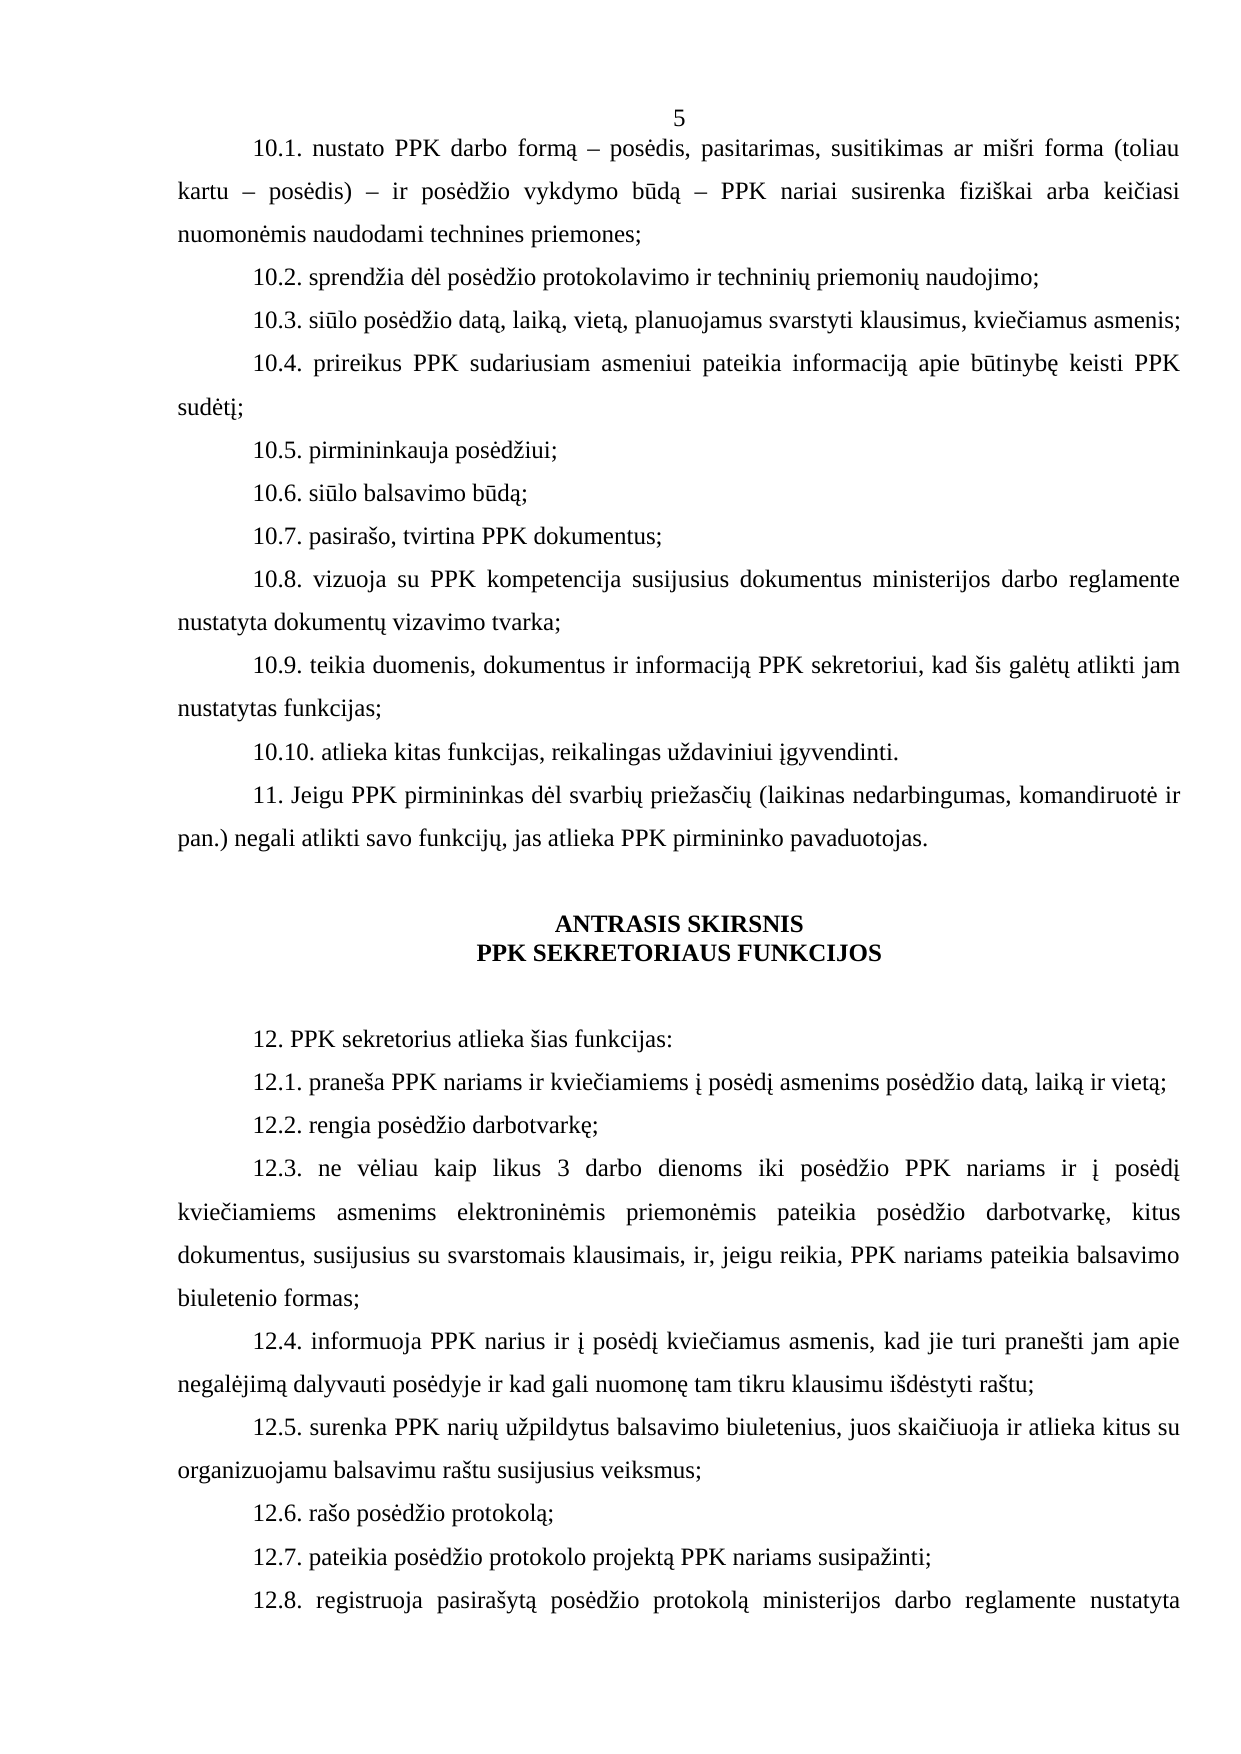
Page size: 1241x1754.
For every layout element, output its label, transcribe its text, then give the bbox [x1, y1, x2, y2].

text 12.7. pateikia posėdžio protokolo projektą PPK nariams susipažinti; [177, 1542, 1181, 1570]
text 10.6. siūlo balsavimo būdą; [177, 478, 1181, 507]
text PPK SEKRETORIAUS FUNKCIJOS [177, 938, 1181, 967]
text 12. PPK sekretorius atlieka šias funkcijas: [177, 1024, 1181, 1053]
text 10.2. sprendžia dėl posėdžio protokolavimo ir techninių priemonių naudojimo; [177, 262, 1181, 291]
text 12.6. rašo posėdžio protokolą; [177, 1498, 1181, 1527]
text 10.9. teikia duomenis, dokumentus ir informaciją PPK sekretoriui, kad šis galėtų atlikti jam nustatytas funkcijas; [177, 650, 1181, 722]
text 12.5. surenka PPK narių užpildytus balsavimo biuletenius, juos skaičiuoja ir atlieka kitus su organizuojamu balsavimu raštu susijusius veiksmus; [177, 1412, 1181, 1484]
text 10.8. vizuoja su PPK kompetencija susijusius dokumentus ministerijos darbo reglamente nustatyta dokumentų vizavimo tvarka; [177, 564, 1181, 636]
text 10.7. pasirašo, tvirtina PPK dokumentus; [177, 521, 1181, 550]
text 10.1. nustato PPK darbo formą – posėdis, pasitarimas, susitikimas ar mišri forma (toliau kartu – posėdis) – ir posėdžio vykdymo būdą – PPK nariai susirenka fiziškai arba keičiasi nuomonėmis naudodami technines priemones; [177, 133, 1181, 248]
text ANTRASIS SKIRSNIS [177, 909, 1181, 938]
text 12.8. registruoja pasirašytą posėdžio protokolą ministerijos darbo reglamente nustatyta [177, 1585, 1181, 1613]
text 12.2. rengia posėdžio darbotvarkę; [177, 1110, 1181, 1139]
text 12.1. praneša PPK nariams ir kviečiamiems į posėdį asmenims posėdžio datą, laiką ir vietą; [177, 1067, 1181, 1096]
text 10.4. prireikus PPK sudariusiam asmeniui pateikia informaciją apie būtinybę keisti PPK sudėtį; [177, 348, 1181, 420]
text 10.3. siūlo posėdžio datą, laiką, vietą, planuojamus svarstyti klausimus, kviečiamus asmenis; [177, 305, 1181, 334]
text 10.5. pirmininkauja posėdžiui; [177, 435, 1181, 463]
text 12.3. ne vėliau kaip likus 3 darbo dienoms iki posėdžio PPK nariams ir į posėdį kviečiamiems asmenims elektroninėmis priemonėmis pateikia posėdžio darbotvarkę, kitus dokumentus, susijusius su svarstomais klausimais, ir, jeigu reikia, PPK nariams pateikia balsavimo biuletenio formas; [177, 1153, 1181, 1312]
text 11. Jeigu PPK pirmininkas dėl svarbių priežasčių (laikinas nedarbingumas, komandiruotė ir pan.) negali atlikti savo funkcijų, jas atlieka PPK pirmininko pavaduotojas. [177, 780, 1181, 852]
text 10.10. atlieka kitas funkcijas, reikalingas uždaviniui įgyvendinti. [177, 737, 1181, 765]
text 12.4. informuoja PPK narius ir į posėdį kviečiamus asmenis, kad jie turi pranešti jam apie negalėjimą dalyvauti posėdyje ir kad gali nuomonę tam tikru klausimu išdėstyti raštu; [177, 1326, 1181, 1398]
